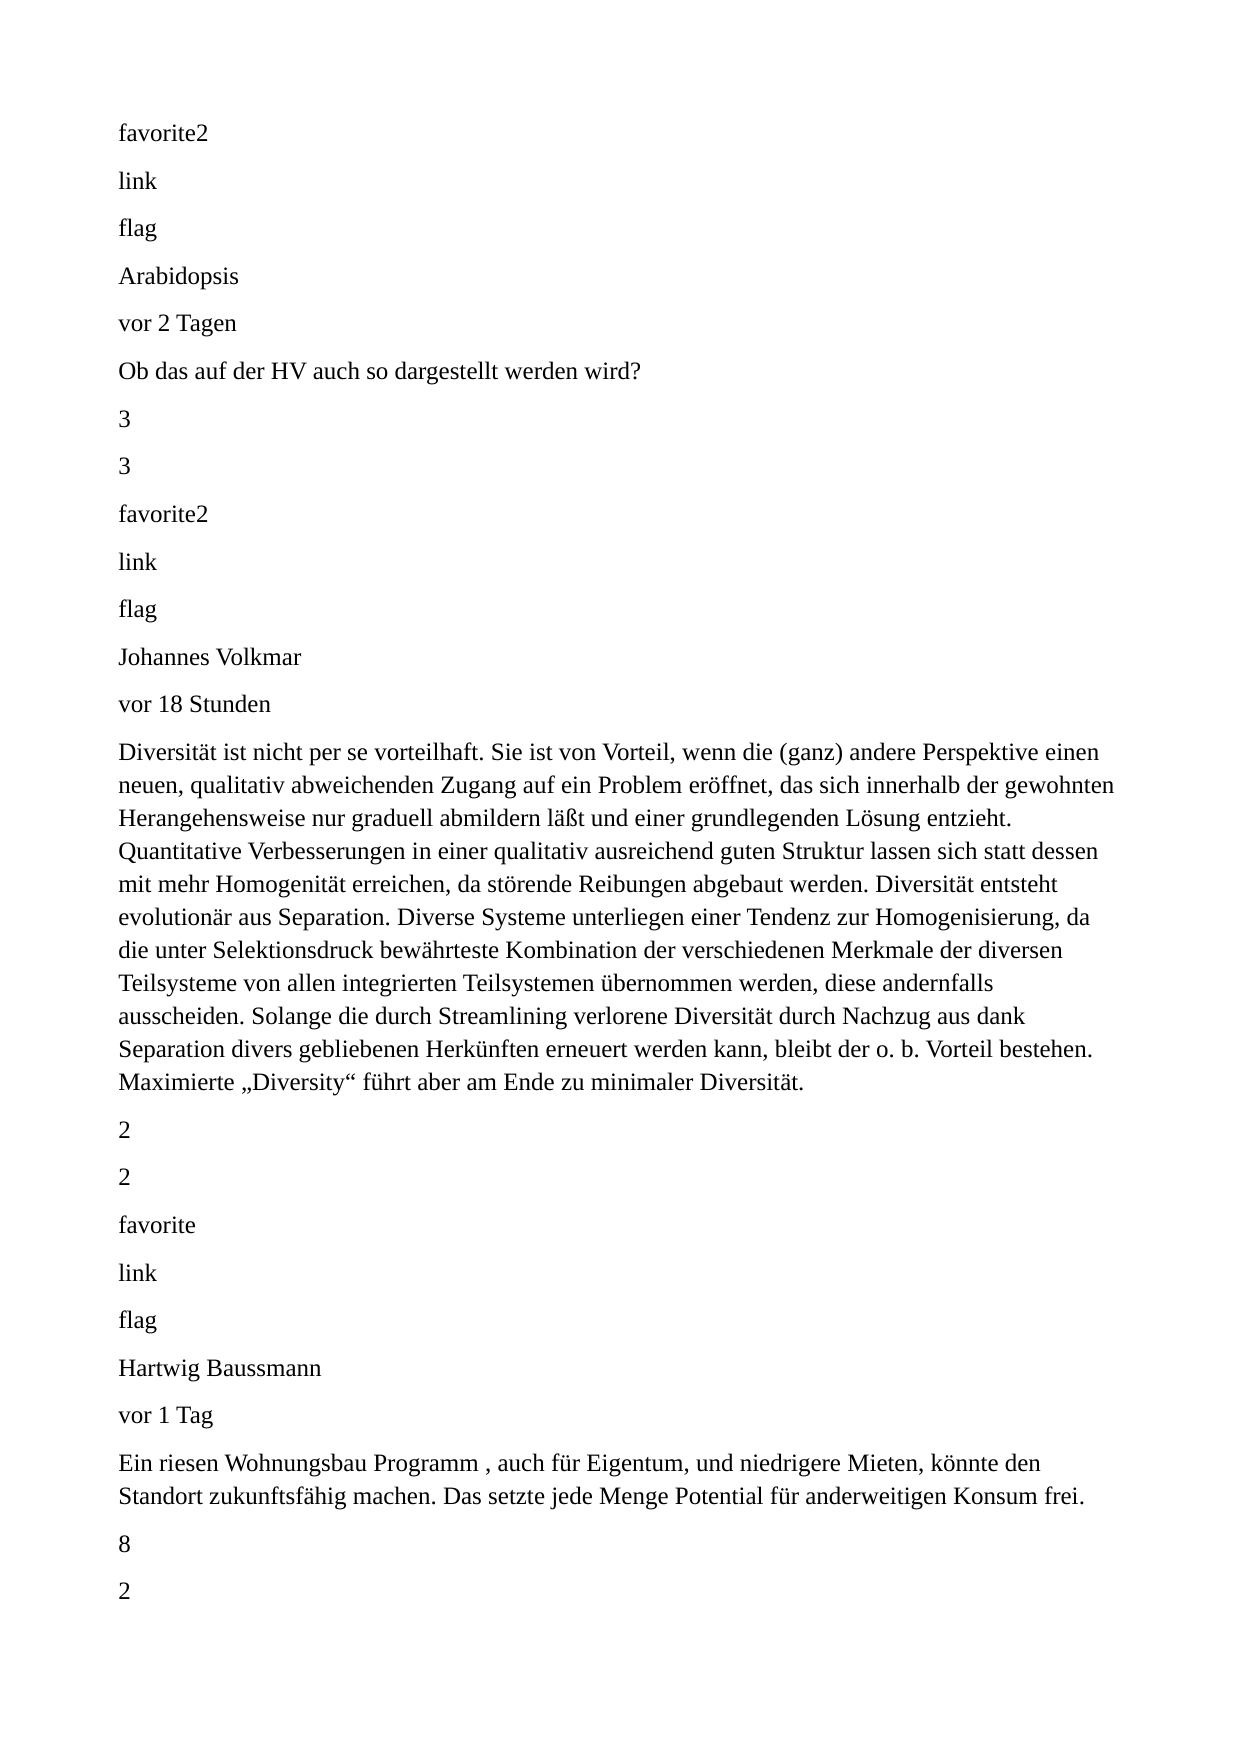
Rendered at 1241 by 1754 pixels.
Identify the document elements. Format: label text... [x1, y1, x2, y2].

text favorite2 [118, 118, 1122, 147]
text link [118, 166, 1122, 194]
text vor 2 Tagen [118, 308, 1122, 337]
text Johannes Volkmar [118, 642, 1122, 671]
text 2 [118, 1115, 1122, 1143]
text 2 [118, 1576, 1122, 1605]
text flag [118, 213, 1122, 242]
text vor 1 Tag [118, 1400, 1122, 1429]
text Hartwig Baussmann [118, 1353, 1122, 1382]
text link [118, 547, 1122, 575]
text favorite2 [118, 499, 1122, 528]
text flag [118, 1305, 1122, 1334]
text 3 [118, 451, 1122, 480]
text 2 [118, 1162, 1122, 1191]
text 8 [118, 1529, 1122, 1557]
text Ob das auf der HV auch so dargestellt werden wird? [118, 356, 1122, 385]
text Arabidopsis [118, 261, 1122, 290]
text 3 [118, 404, 1122, 432]
text flag [118, 594, 1122, 623]
text favorite [118, 1210, 1122, 1239]
text Diversität ist nicht per se vorteilhaft. Sie ist von Vorteil, wenn die (ganz) andere Perspektive einen neuen, qualitativ abweichenden Zugang auf ein Problem eröffnet, das sich innerhalb der gewohnten Herangehensweise nur graduell abmildern läßt und einer grundlegenden Lösung entzieht. Quantitative Verbesserungen in einer qualitativ ausreichend guten Struktur lassen sich statt dessen mit mehr Homogenität erreichen, da störende Reibungen abgebaut werden. Diversität entsteht evolutionär aus Separation. Diverse Systeme unterliegen einer Tendenz zur Homogenisierung, da die unter Selektionsdruck bewährteste Kombination der verschiedenen Merkmale der diversen Teilsysteme von allen integrierten Teilsystemen übernommen werden, diese andernfalls ausscheiden. Solange die durch Streamlining verlorene Diversität durch Nachzug aus dank Separation divers gebliebenen Herkünften erneuert werden kann, bleibt der o. b. Vorteil bestehen. Maximierte „Diversity“ führt aber am Ende zu minimaler Diversität. [118, 737, 1122, 1096]
text link [118, 1258, 1122, 1286]
text vor 18 Stunden [118, 689, 1122, 718]
text Ein riesen Wohnungsbau Programm , auch für Eigentum, und niedrigere Mieten, könnte den Standort zukunftsfähig machen. Das setzte jede Menge Potential für anderweitigen Konsum frei. [118, 1448, 1122, 1510]
